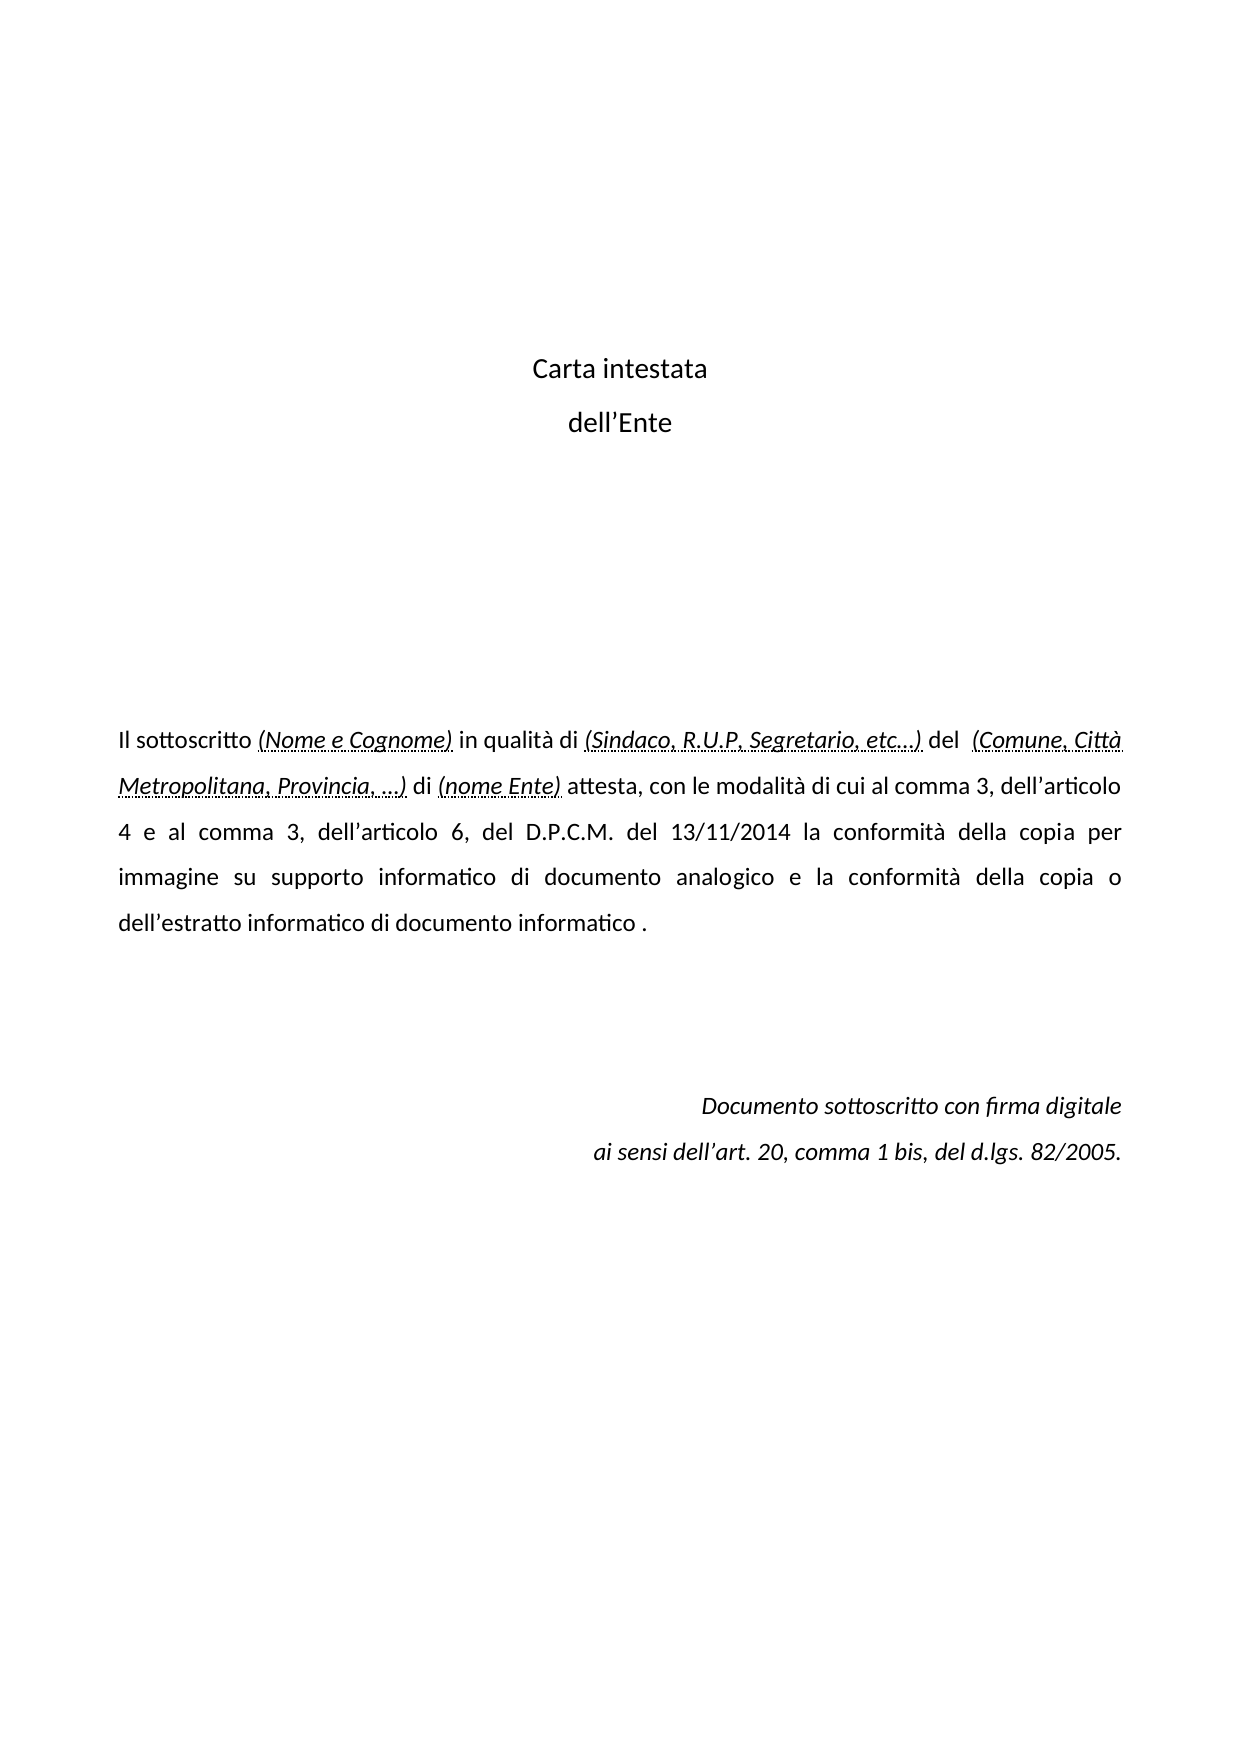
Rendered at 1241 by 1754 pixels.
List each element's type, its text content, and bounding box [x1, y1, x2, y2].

text dell’Ente [118, 404, 1122, 439]
text Documento sottoscritto con firma digitale [118, 1090, 1122, 1121]
text Il sottoscritto (Nome e Cognome) in qualità di (Sindaco, R.U.P, Segretario, etc…) del (Comune, Città Metropolitana, Provincia, …) di (nome Ente) attesta, con le modalità di cui al comma 3, dell’articolo 4 e al comma 3, dell’articolo 6, del D.P.C.M. del 13/11/2014 la conformità della copia per immagine su supporto informatico di documento analogico e la conformità della copia o dell’estratto informatico di documento informatico . [118, 724, 1122, 938]
text Carta intestata [118, 350, 1122, 386]
text ai sensi dell’art. 20, comma 1 bis, del d.lgs. 82/2005. [118, 1136, 1122, 1166]
